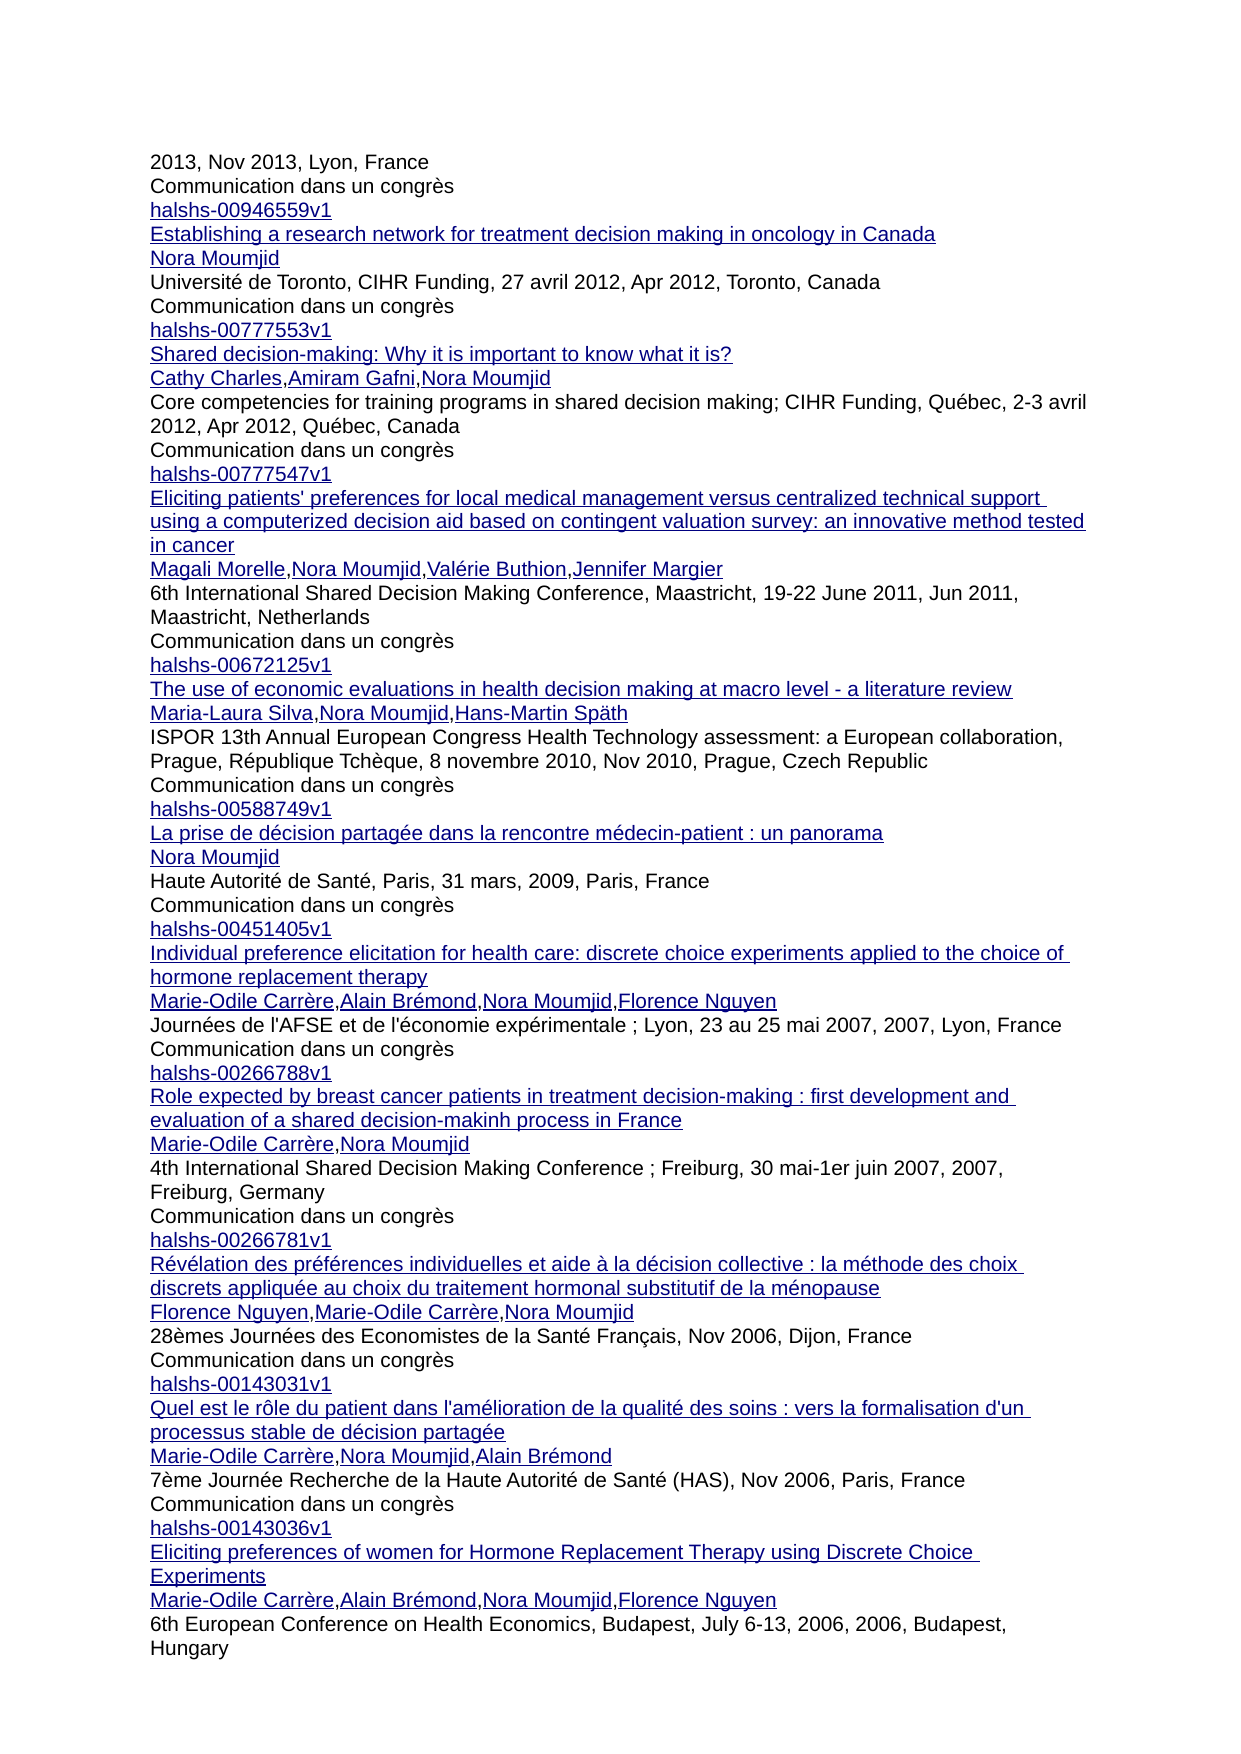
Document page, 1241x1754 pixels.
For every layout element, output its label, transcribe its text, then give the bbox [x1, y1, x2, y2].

table_cell Role expected by breast cancer patients in treatment decision-making : first development and evaluation of a shared decision-makinh process in France Marie-Odile Carrère,Nora Moumjid 4th International Shared Decision Making Conference ; Freiburg, 30 mai-1er juin 2007, 2007, Freiburg, Germany Communication dans un congrès halshs-00266781v1 [150, 1084, 1090, 1252]
table_cell Establishing a research network for treatment decision making in oncology in Canada Nora Moumjid Université de Toronto, CIHR Funding, 27 avril 2012, Apr 2012, Toronto, Canada Communication dans un congrès halshs-00777553v1 [150, 222, 1090, 342]
table_cell La prise de décision partagée dans la rencontre médecin-patient : un panorama Nora Moumjid Haute Autorité de Santé, Paris, 31 mars, 2009, Paris, France Communication dans un congrès halshs-00451405v1 [150, 821, 1090, 941]
table_cell Individual preference elicitation for health care: discrete choice experiments applied to the choice of hormone replacement therapy Marie-Odile Carrère,Alain Brémond,Nora Moumjid,Florence Nguyen Journées de l'AFSE et de l'économie expérimentale ; Lyon, 23 au 25 mai 2007, 2007, Lyon, France Communication dans un congrès halshs-00266788v1 [150, 941, 1090, 1084]
table_cell The use of economic evaluations in health decision making at macro level - a literature review Maria-Laura Silva,Nora Moumjid,Hans-Martin Späth ISPOR 13th Annual European Congress Health Technology assessment: a European collaboration, Prague, République Tchèque, 8 novembre 2010, Nov 2010, Prague, Czech Republic Communication dans un congrès halshs-00588749v1 [150, 677, 1090, 821]
table_cell Eliciting patients' preferences for local medical management versus centralized technical support using a computerized decision aid based on contingent valuation survey: an innovative method tested in cancer Magali Morelle,Nora Moumjid,Valérie Buthion,Jennifer Margier 6th International Shared Decision Making Conference, Maastricht, 19-22 June 2011, Jun 2011, Maastricht, Netherlands Communication dans un congrès halshs-00672125v1 [150, 485, 1090, 677]
table_cell Shared decision-making: Why it is important to know what it is? Cathy Charles,Amiram Gafni,Nora Moumjid Core competencies for training programs in shared decision making; CIHR Funding, Québec, 2-3 avril 2012, Apr 2012, Québec, Canada Communication dans un congrès halshs-00777547v1 [150, 342, 1090, 485]
table_cell Révélation des préférences individuelles et aide à la décision collective : la méthode des choix discrets appliquée au choix du traitement hormonal substitutif de la ménopause Florence Nguyen,Marie-Odile Carrère,Nora Moumjid 28èmes Journées des Economistes de la Santé Français, Nov 2006, Dijon, France Communication dans un congrès halshs-00143031v1 [150, 1252, 1090, 1396]
table_cell 2013, Nov 2013, Lyon, France Communication dans un congrès halshs-00946559v1 [150, 150, 1090, 222]
table_cell Eliciting preferences of women for Hormone Replacement Therapy using Discrete Choice Experiments Marie-Odile Carrère,Alain Brémond,Nora Moumjid,Florence Nguyen 6th European Conference on Health Economics, Budapest, July 6-13, 2006, 2006, Budapest, Hungary [150, 1540, 1090, 1659]
table_cell Quel est le rôle du patient dans l'amélioration de la qualité des soins : vers la formalisation d'un processus stable de décision partagée Marie-Odile Carrère,Nora Moumjid,Alain Brémond 7ème Journée Recherche de la Haute Autorité de Santé (HAS), Nov 2006, Paris, France Communication dans un congrès halshs-00143036v1 [150, 1396, 1090, 1539]
